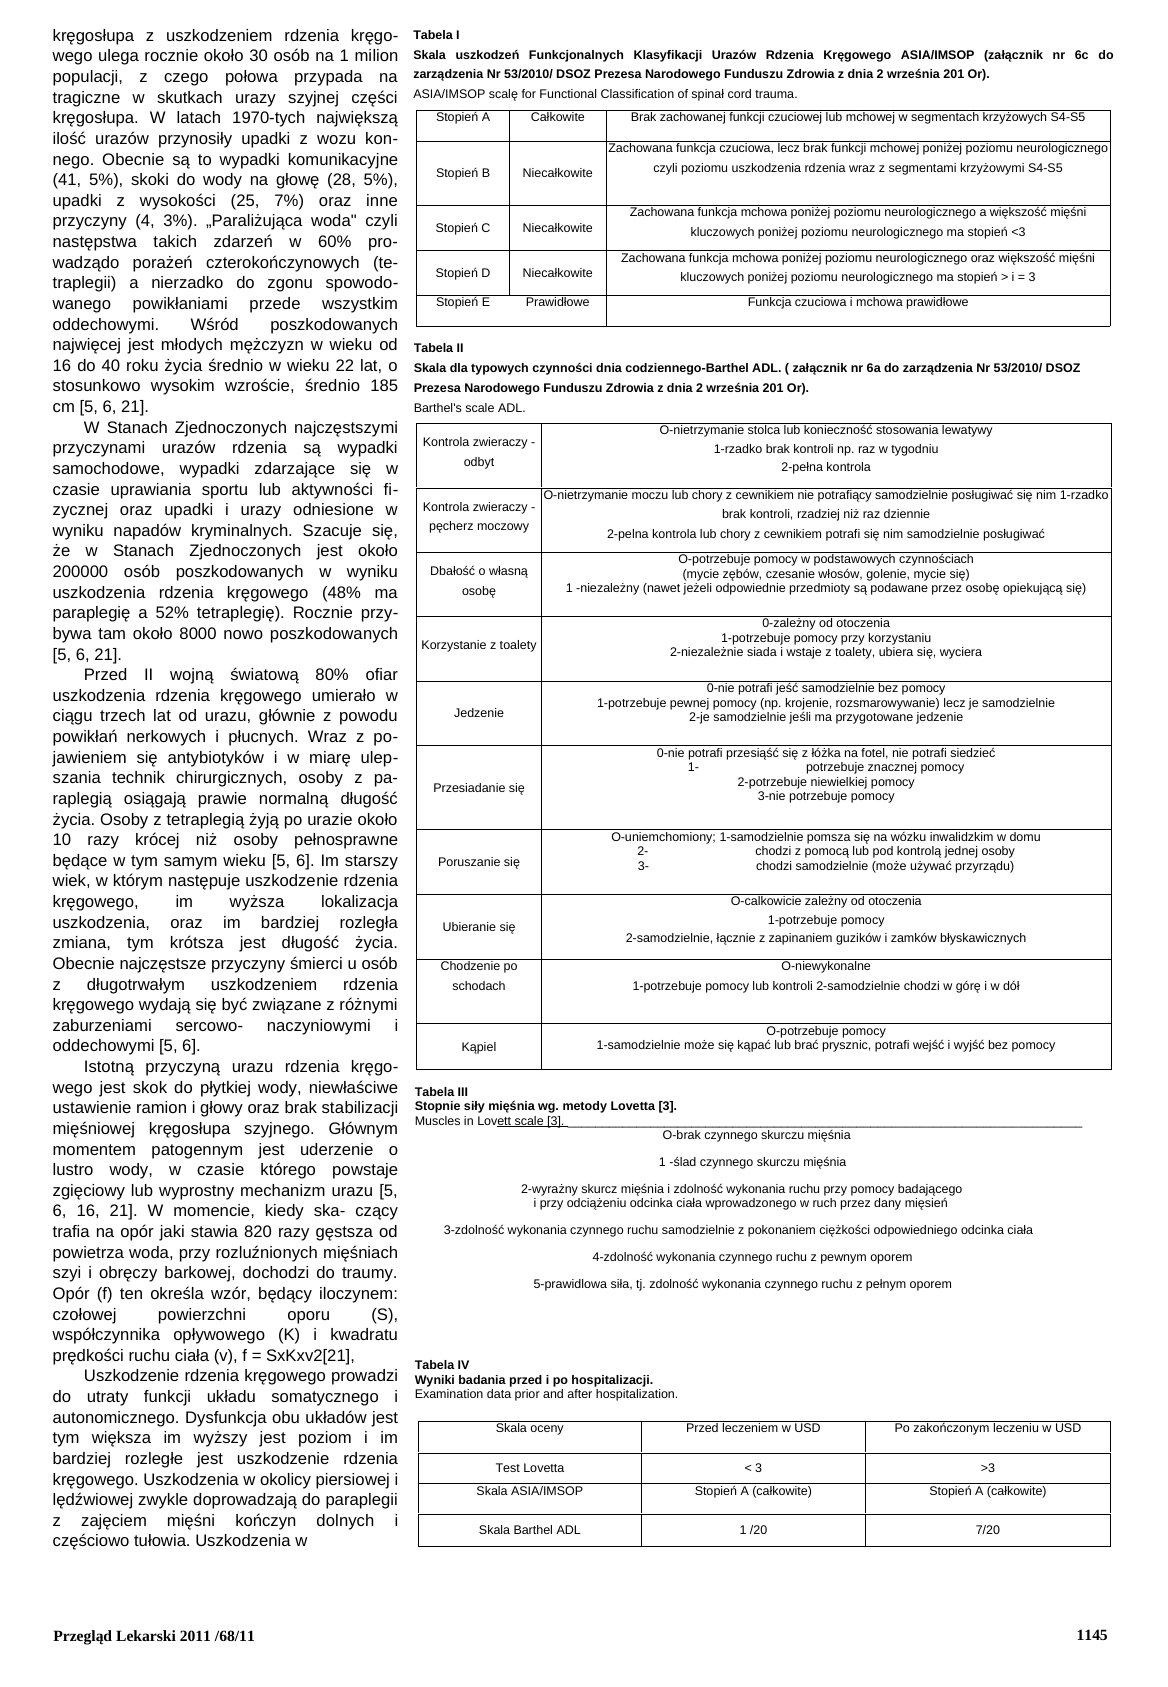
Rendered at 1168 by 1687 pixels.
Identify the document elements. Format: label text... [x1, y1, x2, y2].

table_header O-nietrzymanie stolca lub konieczność stosowania lewatywy 1-rzadko brak kontroli np. raz w tygodniu 2-pełna kontrola [542, 424, 1111, 487]
table_cell Skala ASIA/IMSOP [419, 1484, 641, 1513]
table_cell Funkcja czuciowa i mchowa prawidłowe [607, 296, 1110, 326]
text Stopnie siły mięśnia wg. metody Lovetta [3]. [414, 1099, 1091, 1113]
table_cell O-potrzebuje pomocy 1-samodzielnie może się kąpać lub brać prysznic, potrafi wejść i wyjść bez pomocy [542, 1024, 1111, 1069]
table_header Skala oceny [419, 1422, 641, 1452]
text 4-zdolność wykonania czynnego ruchu z pewnym oporem [414, 1249, 1091, 1264]
table_cell O-nietrzymanie moczu lub chory z cewnikiem nie potrafiący samodzielnie posługiwać się nim 1-rzadko brak kontroli, rzadziej niż raz dziennie 2-pelna kontrola lub chory z cewnikiem potrafi się nim samodzielnie posługiwać [542, 489, 1111, 552]
text Uszkodzenie rdzenia kręgowego prowa­dzi do utraty funkcji układu somatycznego i autonomicznego. Dysfunkcja obu układów jest tym większa im wyższy jest poziom i im bardziej rozległe jest uszkodzenie rdzenia kręgowego. Uszkodzenia w okolicy piersio­wej i lędźwiowej zwykle doprowadzają do paraplegii z zajęciem mięśni kończyn dol­nych i częściowo tułowia. Uszkodzenia w [52, 1366, 398, 1550]
text ASIA/IMSOP scalę for Functional Classification of spinał cord trauma. [413, 86, 1114, 101]
text Przegląd Lekarski 2011 /68/11 [53, 1626, 288, 1644]
table_cell Zachowana funkcja mchowa poniżej poziomu neurologicznego a większość mięśni kluczowych poniżej poziomu neurologicznego ma stopień <3 [607, 206, 1110, 250]
text Examination data prior and after hospitalization. [414, 1387, 710, 1401]
text Tabela II [413, 341, 1114, 355]
table_cell Test Lovetta [419, 1454, 641, 1483]
table_cell Skala Barthel ADL [419, 1515, 641, 1546]
table_cell Stopień A (całkowite) [866, 1484, 1110, 1513]
table_cell O-calkowicie zależny od otoczenia 1-potrzebuje pomocy 2-samodzielnie, łącznie z zapinaniem guzików i zamków błyskawicznych [542, 895, 1111, 959]
table_header Stopień A [417, 111, 509, 141]
table_cell Chodzenie po schodach [417, 960, 541, 1023]
text kręgosłupa z uszkodzeniem rdzenia kręgo­wego ulega rocznie około 30 osób na 1 mi­lion populacji, z czego połowa przypada na tragiczne w skutkach urazy szyjnej części kręgosłupa. W latach 1970-tych największą ilość urazów przynosiły upadki z wozu kon­nego. Obecnie są to wypadki komunikacyj­ne (41, 5%), skoki do wody na głowę (28, 5%), upadki z wysokości (25, 7%) oraz inne przyczyny (4, 3%). „Paraliżująca woda" czyli następstwa takich zdarzeń w 60% pro- wadządo porażeń czterokończynowych (te- traplegii) a nierzadko do zgonu spowodo­wanego powikłaniami przede wszystkim oddechowymi. Wśród poszkodowanych najwięcej jest młodych mężczyzn w wieku od 16 do 40 roku życia średnio w wieku 22 lat, o stosunkowo wysokim wzroście, śred­nio 185 cm [5, 6, 21]. [52, 26, 398, 416]
table_header Brak zachowanej funkcji czuciowej lub mchowej w segmentach krzyżowych S4-S5 [607, 111, 1110, 141]
table_cell Stopień E [417, 296, 509, 326]
text Tabela I [413, 28, 1114, 42]
table_cell < 3 [642, 1454, 865, 1483]
text Przed II wojną światową 80% ofiar uszkodzenia rdzenia kręgowego umierało w ciągu trzech lat od urazu, głównie z powodu powikłań nerkowych i płucnych. Wraz z po­jawieniem się antybiotyków i w miarę ulep­szania technik chirurgicznych, osoby z pa- raplegią osiągają prawie normalną długość życia. Osoby z tetraplegią żyją po urazie około 10 razy krócej niż osoby pełnospraw­ne będące w tym samym wieku [5, 6]. Im starszy wiek, w którym następuje uszkodze­nie rdzenia kręgowego, im wyższa lokaliza­cja uszkodzenia, oraz im bardziej rozległa zmiana, tym krótsza jest długość życia. Obecnie najczęstsze przyczyny śmierci u osób z długotrwałym uszkodzeniem rdze­nia kręgowego wydają się być związane z różnymi zaburzeniami sercowo- naczynio­wymi i oddechowymi [5, 6]. [52, 665, 398, 1055]
text Istotną przyczyną urazu rdzenia kręgo­wego jest skok do płytkiej wody, niewłaści­we ustawienie ramion i głowy oraz brak sta­bilizacji mięśniowej kręgosłupa szyjnego. Głównym momentem patogennym jest ude­rzenie o lustro wody, w czasie którego po­wstaje zgięciowy lub wyprostny mechanizm urazu [5, 6, 16, 21]. W momencie, kiedy ska- czący trafia na opór jaki stawia 820 razy gęstsza od powietrza woda, przy rozluźnio­nych mięśniach szyi i obręczy barkowej, dochodzi do traumy. Opór (f) ten określa wzór, będący iloczynem: czołowej po­wierzchni oporu (S), współczynnika opływo­wego (K) i kwadratu prędkości ruchu ciała (v), f = SxKxv2[21], [52, 1057, 398, 1365]
text Skala dla typowych czynności dnia codziennego-Barthel ADL. ( załącznik nr 6a do zarządzenia Nr 53/2010/ DSOZ Prezesa Narodowego Funduszu Zdrowia z dnia 2 września 201 Or). [413, 360, 1114, 395]
text 2-wyrażny skurcz mięśnia i zdolność wykonania ruchu przy pomocy badającego [521, 1181, 1091, 1196]
table_cell Poruszanie się [417, 830, 541, 894]
text 5-prawidlowa siła, tj. zdolność wykonania czynnego ruchu z pełnym oporem [533, 1276, 1091, 1291]
table_cell Niecałkowite [510, 251, 606, 295]
text Skala uszkodzeń Funkcjonalnych Klasyfikacji Urazów Rdzenia Kręgowego ASIA/IMSOP (załącznik nr 6c do zarządzenia Nr 53/2010/ DSOZ Prezesa Narodowego Funduszu Zdrowia z dnia 2 września 201 Or). [413, 47, 1114, 81]
table_cell >3 [866, 1454, 1110, 1483]
table_cell Przesiadanie się [417, 746, 541, 829]
table_cell Zachowana funkcja mchowa poniżej poziomu neurologicznego oraz większość mięśni kluczowych poniżej poziomu neurologicznego ma stopień > i = 3 [607, 251, 1110, 295]
table_cell 7/20 [866, 1515, 1110, 1546]
text 1145 [1076, 1626, 1114, 1644]
text Tabela IV [414, 1358, 710, 1372]
table_cell O-potrzebuje pomocy w podstawowych czynnościach (mycie zębów, czesanie włosów, golenie, mycie się) 1 -niezależny (nawet jeżeli odpowiednie przedmioty są podawane przez osobę opiekującą się) [542, 553, 1111, 616]
table_header Kontrola zwieraczy -odbyt [417, 424, 541, 487]
table_cell 1 /20 [642, 1515, 865, 1546]
table_cell Stopień A (całkowite) [642, 1484, 865, 1513]
table_cell Jedzenie [417, 682, 541, 745]
text Muscles in Lovett scale [3]. [414, 1113, 1091, 1128]
text Barthel's scale ADL. [413, 400, 1114, 414]
text 1 -ślad czynnego skurczu mięśnia [414, 1154, 1091, 1169]
text Wyniki badania przed i po hospitalizacji. [414, 1372, 710, 1387]
table_cell Ubieranie się [417, 895, 541, 959]
table_cell Kąpiel [417, 1024, 541, 1069]
table_header Po zakończonym leczeniu w USD [866, 1422, 1110, 1452]
table_cell Kontrola zwieraczy -pęcherz moczowy [417, 489, 541, 552]
table_cell Prawidłowe [509, 296, 606, 326]
text 3-zdolność wykonania czynnego ruchu samodzielnie z pokonaniem ciężkości odpowiedniego odcinka ciała [414, 1223, 1091, 1237]
text W Stanach Zjednoczonych najczęstszy­mi przyczynami urazów rdzenia są wypadki samochodowe, wypadki zdarzające się w czasie uprawiania sportu lub aktywności fi­zycznej oraz upadki i urazy odniesione w wyniku napadów kryminalnych. Szacuje się, że w Stanach Zjednoczonych jest około 200000 osób poszkodowanych w wyniku uszkodzenia rdzenia kręgowego (48% ma paraplegię a 52% tetraplegię). Rocznie przy­bywa tam około 8000 nowo poszkodowa­nych [5, 6, 21]. [52, 417, 398, 663]
table_cell Niecałkowite [510, 206, 606, 250]
table_cell 0-nie potrafi jeść samodzielnie bez pomocy 1-potrzebuje pewnej pomocy (np. krojenie, rozsmarowywanie) lecz je samodzielnie 2-je samodzielnie jeśli ma przygotowane jedzenie [542, 682, 1111, 745]
table_cell Korzystanie z toalety [417, 617, 541, 681]
table_header Przed leczeniem w USD [642, 1422, 865, 1452]
table_cell Dbałość o własną osobę [417, 553, 541, 616]
table_cell O-uniemchomiony; 1-samodzielnie pomsza się na wózku inwalidzkim w domu chodzi z pomocą lub pod kontrolą jednej osoby chodzi samodzielnie (może używać przyrządu) [542, 830, 1111, 894]
table_cell O-niewykonalne 1-potrzebuje pomocy lub kontroli 2-samodzielnie chodzi w górę i w dół [542, 960, 1111, 1023]
text Tabela III [414, 1084, 1091, 1099]
table_cell Niecałkowite [510, 142, 606, 205]
text O-brak czynnego skurczu mięśnia [662, 1128, 1091, 1142]
table_cell 0-nie potrafi przesiąść się z łóżka na fotel, nie potrafi siedzieć potrzebuje znacznej pomocy potrzebuje niewielkiej pomocy 3-nie potrzebuje pomocy [542, 746, 1111, 829]
table_cell Zachowana funkcja czuciowa, lecz brak funkcji mchowej poniżej poziomu neurologicznego czyli poziomu uszkodzenia rdzenia wraz z segmentami krzyżowymi S4-S5 [607, 142, 1110, 205]
table_header Całkowite [510, 111, 606, 141]
table_cell Stopień D [417, 251, 509, 295]
text i przy odciążeniu odcinka ciała wprowadzonego w ruch przez dany mięsień [533, 1196, 1091, 1210]
table_cell Stopień C [417, 206, 509, 250]
table_cell Stopień B [417, 142, 509, 205]
table_cell 0-zależny od otoczenia 1-potrzebuje pomocy przy korzystaniu 2-niezależnie siada i wstaje z toalety, ubiera się, wyciera [542, 617, 1111, 681]
